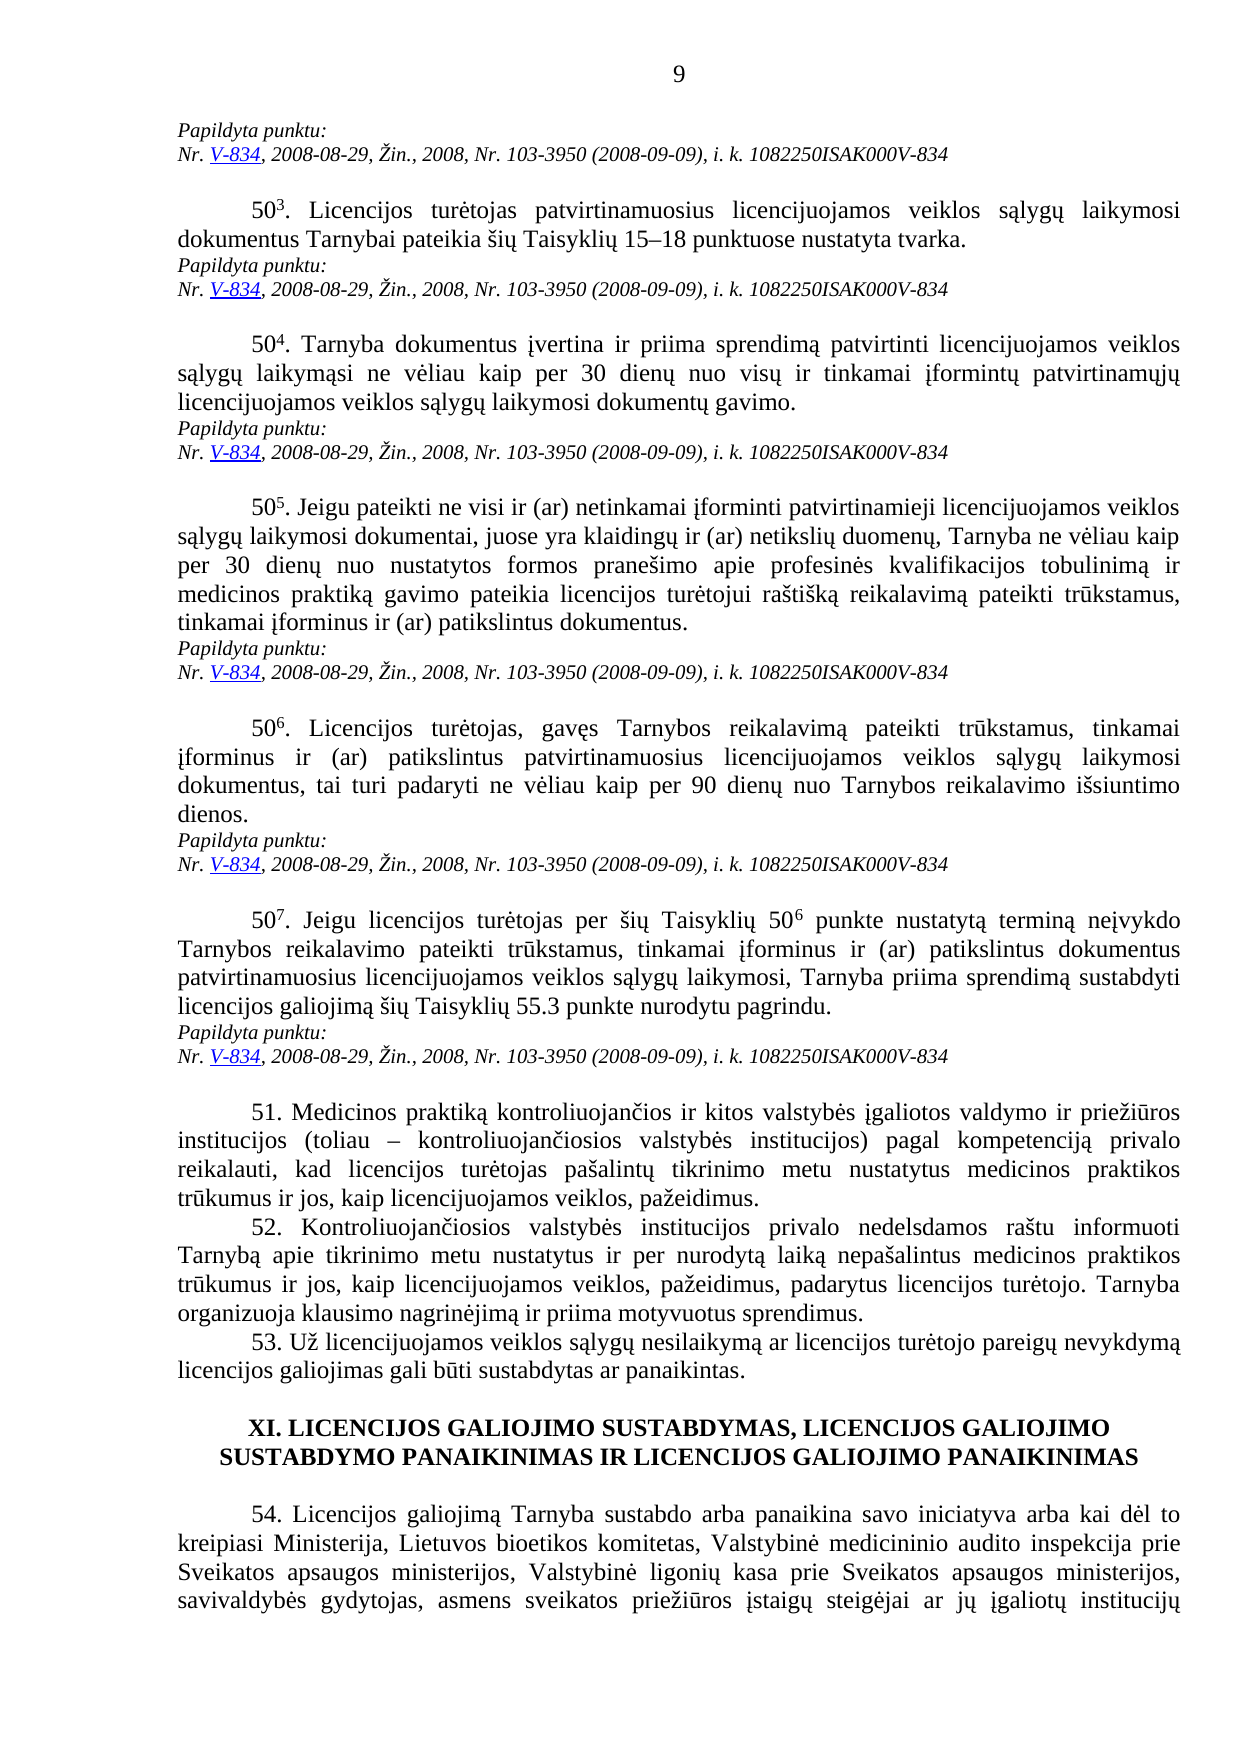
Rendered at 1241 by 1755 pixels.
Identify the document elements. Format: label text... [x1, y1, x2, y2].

text Papildyta punktu: [177, 636, 1181, 660]
text Papildyta punktu: [177, 828, 1181, 852]
text 504. Tarnyba dokumentus įvertina ir priima sprendimą patvirtinti licencijuojamos veiklos sąlygų laikymąsi ne vėliau kaip per 30 dienų nuo visų ir tinkamai įformintų patvirtinamųjų licencijuojamos veiklos sąlygų laikymosi dokumentų gavimo. [177, 329, 1181, 416]
text 505. Jeigu pateikti ne visi ir (ar) netinkamai įforminti patvirtinamieji licencijuojamos veiklos sąlygų laikymosi dokumentai, juose yra klaidingų ir (ar) netikslių duomenų, Tarnyba ne vėliau kaip per 30 dienų nuo nustatytos formos pranešimo apie profesinės kvalifikacijos tobulinimą ir medicinos praktiką gavimo pateikia licencijos turėtojui raštišką reikalavimą pateikti trūkstamus, tinkamai įforminus ir (ar) patikslintus dokumentus. [177, 492, 1181, 636]
text 507. Jeigu licencijos turėtojas per šių Taisyklių 506 punkte nustatytą terminą neįvykdo Tarnybos reikalavimo pateikti trūkstamus, tinkamai įforminus ir (ar) patikslintus dokumentus patvirtinamuosius licencijuojamos veiklos sąlygų laikymosi, Tarnyba priima sprendimą sustabdyti licencijos galiojimą šių Taisyklių 55.3 punkte nurodytu pagrindu. [177, 905, 1181, 1020]
text Nr. V-834, 2008-08-29, Žin., 2008, Nr. 103-3950 (2008-09-09), i. k. 1082250ISAK000V-834 [177, 1044, 1181, 1068]
text Nr. V-834, 2008-08-29, Žin., 2008, Nr. 103-3950 (2008-09-09), i. k. 1082250ISAK000V-834 [177, 660, 1181, 684]
text Papildyta punktu: [177, 1020, 1181, 1044]
text Papildyta punktu: [177, 416, 1181, 440]
text 52. Kontroliuojančiosios valstybės institucijos privalo nedelsdamos raštu informuoti Tarnybą apie tikrinimo metu nustatytus ir per nurodytą laiką nepašalintus medicinos praktikos trūkumus ir jos, kaip licencijuojamos veiklos, pažeidimus, padarytus licencijos turėtojo. Tarnyba organizuoja klausimo nagrinėjimą ir priima motyvuotus sprendimus. [177, 1212, 1181, 1327]
text Nr. V-834, 2008-08-29, Žin., 2008, Nr. 103-3950 (2008-09-09), i. k. 1082250ISAK000V-834 [177, 142, 1181, 166]
text Papildyta punktu: [177, 252, 1181, 277]
text Nr. V-834, 2008-08-29, Žin., 2008, Nr. 103-3950 (2008-09-09), i. k. 1082250ISAK000V-834 [177, 440, 1181, 464]
text 503. Licencijos turėtojas patvirtinamuosius licencijuojamos veiklos sąlygų laikymosi dokumentus Tarnybai pateikia šių Taisyklių 15–18 punktuose nustatyta tvarka. [177, 195, 1181, 252]
text Nr. V-834, 2008-08-29, Žin., 2008, Nr. 103-3950 (2008-09-09), i. k. 1082250ISAK000V-834 [177, 852, 1181, 876]
text 51. Medicinos praktiką kontroliuojančios ir kitos valstybės įgaliotos valdymo ir priežiūros institucijos (toliau – kontroliuojančiosios valstybės institucijos) pagal kompetenciją privalo reikalauti, kad licencijos turėtojas pašalintų tikrinimo metu nustatytus medicinos praktikos trūkumus ir jos, kaip licencijuojamos veiklos, pažeidimus. [177, 1097, 1181, 1212]
text 53. Už licencijuojamos veiklos sąlygų nesilaikymą ar licencijos turėtojo pareigų nevykdymą licencijos galiojimas gali būti sustabdytas ar panaikintas. [177, 1327, 1181, 1384]
text 506. Licencijos turėtojas, gavęs Tarnybos reikalavimą pateikti trūkstamus, tinkamai įforminus ir (ar) patikslintus patvirtinamuosius licencijuojamos veiklos sąlygų laikymosi dokumentus, tai turi padaryti ne vėliau kaip per 90 dienų nuo Tarnybos reikalavimo išsiuntimo dienos. [177, 713, 1181, 828]
text Nr. V-834, 2008-08-29, Žin., 2008, Nr. 103-3950 (2008-09-09), i. k. 1082250ISAK000V-834 [177, 277, 1181, 301]
text Papildyta punktu: [177, 118, 1181, 142]
text XI. LICENCIJOS GALIOJIMO SUSTABDYMAS, LICENCIJOS GALIOJIMO SUSTABDYMO PANAIKINIMAS IR LICENCIJOS GALIOJIMO PANAIKINIMAS [177, 1413, 1181, 1471]
text 54. Licencijos galiojimą Tarnyba sustabdo arba panaikina savo iniciatyva arba kai dėl to kreipiasi Ministerija, Lietuvos bioetikos komitetas, Valstybinė medicininio audito inspekcija prie Sveikatos apsaugos ministerijos, Valstybinė ligonių kasa prie Sveikatos apsaugos ministerijos, savivaldybės gydytojas, asmens sveikatos priežiūros įstaigų steigėjai ar jų įgaliotų institucijų [177, 1499, 1181, 1614]
